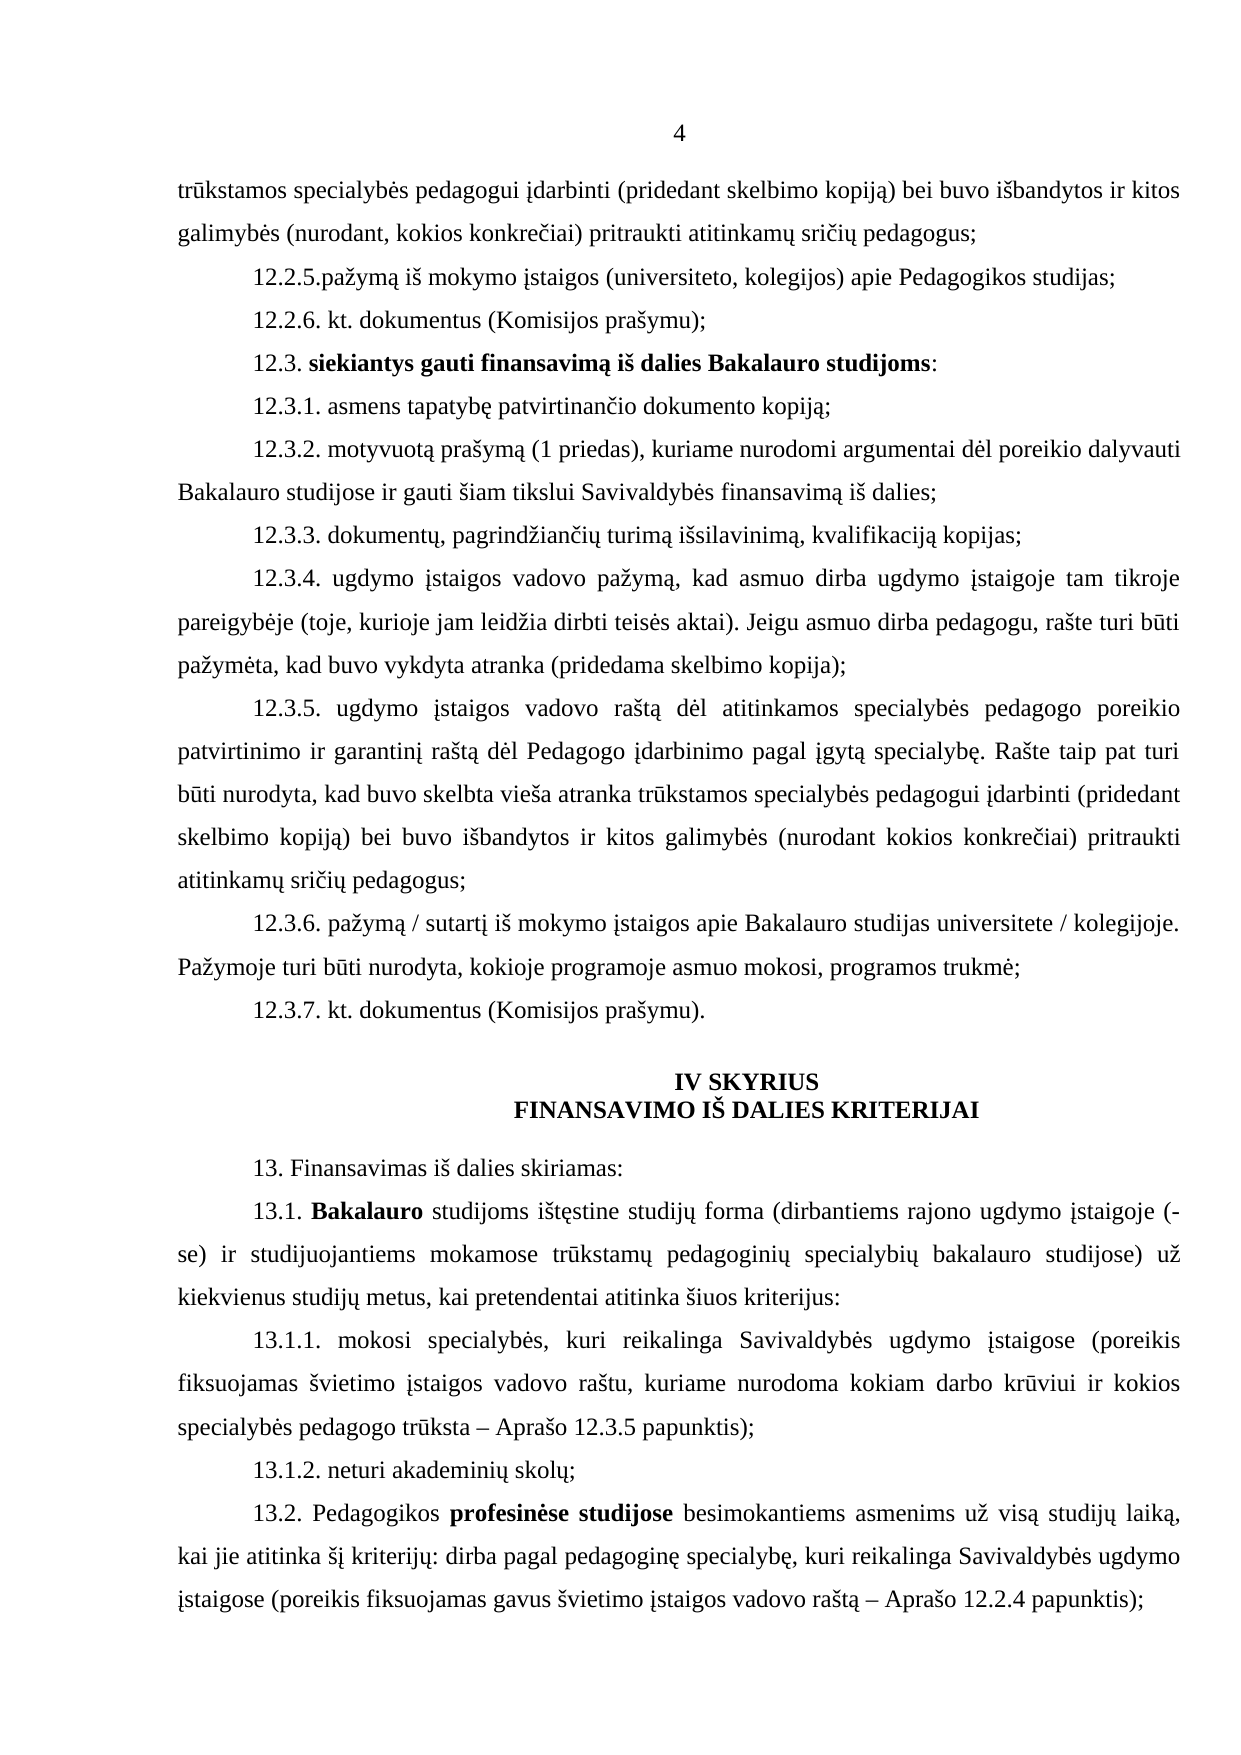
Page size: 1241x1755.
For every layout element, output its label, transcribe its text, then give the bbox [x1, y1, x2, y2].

text 13.1.2. neturi akademinių skolų; [252, 1455, 1181, 1483]
text 12.3.6. pažymą / sutartį iš mokymo įstaigos apie Bakalauro studijas universitete / kolegijoje. Pažymoje turi būti nurodyta, kokioje programoje asmuo mokosi, programos trukmė; [177, 908, 1181, 980]
text 12.3.5. ugdymo įstaigos vadovo raštą dėl atitinkamos specialybės pedagogo poreikio patvirtinimo ir garantinį raštą dėl Pedagogo įdarbinimo pagal įgytą specialybę. Rašte taip pat turi būti nurodyta, kad buvo skelbta vieša atranka trūkstamos specialybės pedagogui įdarbinti (pridedant skelbimo kopiją) bei buvo išbandytos ir kitos galimybės (nurodant kokios konkrečiai) pritraukti atitinkamų sričių pedagogus; [177, 693, 1181, 894]
text 13.2. Pedagogikos profesinėse studijose besimokantiems asmenims už visą studijų laiką, kai jie atitinka šį kriterijų: dirba pagal pedagoginę specialybę, kuri reikalinga Savivaldybės ugdymo įstaigose (poreikis fiksuojamas gavus švietimo įstaigos vadovo raštą – Aprašo 12.2.4 papunktis); [177, 1498, 1181, 1613]
text 13.1. Bakalauro studijoms ištęstine studijų forma (dirbantiems rajono ugdymo įstaigoje (-se) ir studijuojantiems mokamose trūkstamų pedagoginių specialybių bakalauro studijose) už kiekvienus studijų metus, kai pretendentai atitinka šiuos kriterijus: [177, 1196, 1181, 1311]
text 12.3. siekiantys gauti finansavimą iš dalies Bakalauro studijoms: [177, 348, 1181, 377]
text 12.3.2. motyvuotą prašymą (1 priedas), kuriame nurodomi argumentai dėl poreikio dalyvauti Bakalauro studijose ir gauti šiam tikslui Savivaldybės finansavimą iš dalies; [177, 434, 1181, 506]
text FINANSAVIMO IŠ DALIES KRITERIJAI [177, 1095, 1181, 1124]
text 13.1.1. mokosi specialybės, kuri reikalinga Savivaldybės ugdymo įstaigose (poreikis fiksuojamas švietimo įstaigos vadovo raštu, kuriame nurodoma kokiam darbo krūviui ir kokios specialybės pedagogo trūksta – Aprašo 12.3.5 papunktis); [177, 1325, 1181, 1440]
text IV SKYRIUS [177, 1067, 1181, 1095]
text 12.2.6. kt. dokumentus (Komisijos prašymu); [177, 305, 1181, 333]
text 12.2.5.pažymą iš mokymo įstaigos (universiteto, kolegijos) apie Pedagogikos studijas; [177, 262, 1181, 290]
text trūkstamos specialybės pedagogui įdarbinti (pridedant skelbimo kopiją) bei buvo išbandytos ir kitos galimybės (nurodant, kokios konkrečiai) pritraukti atitinkamų sričių pedagogus; [177, 175, 1181, 247]
text 12.3.3. dokumentų, pagrindžiančių turimą išsilavinimą, kvalifikaciją kopijas; [177, 520, 1181, 549]
text 13. Finansavimas iš dalies skiriamas: [252, 1153, 1181, 1182]
text 12.3.7. kt. dokumentus (Komisijos prašymu). [252, 995, 1181, 1023]
text 12.3.1. asmens tapatybę patvirtinančio dokumento kopiją; [177, 391, 1181, 420]
text 12.3.4. ugdymo įstaigos vadovo pažymą, kad asmuo dirba ugdymo įstaigoje tam tikroje pareigybėje (toje, kurioje jam leidžia dirbti teisės aktai). Jeigu asmuo dirba pedagogu, rašte turi būti pažymėta, kad buvo vykdyta atranka (pridedama skelbimo kopija); [177, 563, 1181, 678]
